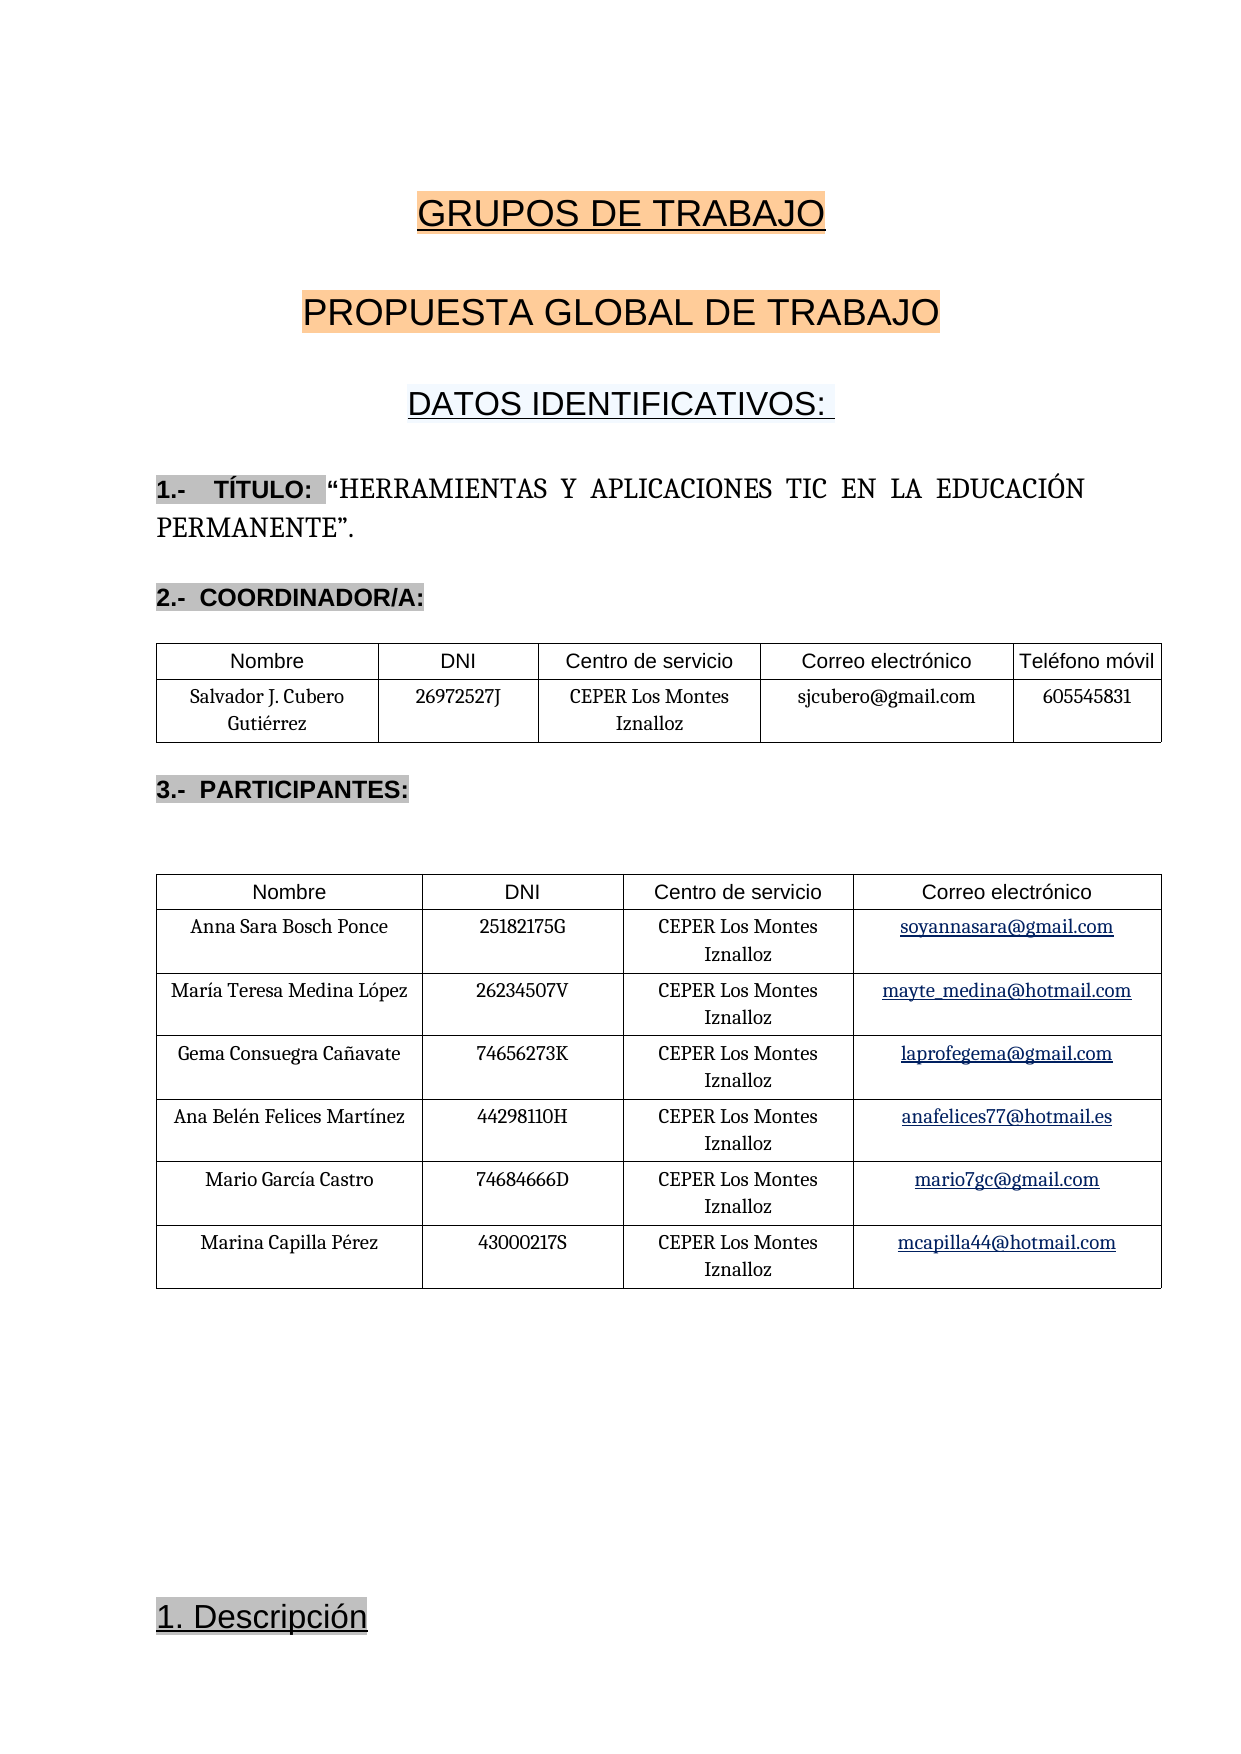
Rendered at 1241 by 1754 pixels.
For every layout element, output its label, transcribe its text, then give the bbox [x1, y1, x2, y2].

table_header Nombre [157, 875, 422, 909]
text 1.- TÍTULO: “HERRAMIENTAS Y APLICACIONES TIC EN LA EDUCACIÓN PERMANENTE”. [156, 472, 1086, 544]
table_cell mcapilla44@hotmail.com [854, 1226, 1161, 1287]
table_header DNI [379, 644, 538, 679]
table_header Centro de servicio [624, 875, 853, 909]
table_cell CEPER Los Montes Iznalloz [539, 680, 760, 742]
table_cell 25182175G [423, 910, 623, 972]
table_cell Ana Belén Felices Martínez [157, 1100, 422, 1161]
text 2.- COORDINADOR/A: [156, 583, 1086, 611]
table_cell sjcubero@gmail.com [761, 680, 1013, 742]
table_cell 26234507V [423, 974, 623, 1035]
table_cell laprofegema@gmail.com [854, 1036, 1161, 1098]
text 1. Descripción [156, 1597, 1086, 1635]
table_cell CEPER Los Montes Iznalloz [624, 974, 853, 1035]
table_cell CEPER Los Montes Iznalloz [624, 1162, 853, 1224]
table_cell Salvador J. Cubero Gutiérrez [157, 680, 378, 742]
table_header Nombre [157, 644, 378, 679]
table_cell 74656273K [423, 1036, 623, 1098]
text 3.- PARTICIPANTES: [156, 775, 1086, 803]
table_header Centro de servicio [539, 644, 760, 679]
table_header Teléfono móvil [1014, 644, 1161, 679]
text DATOS IDENTIFICATIVOS: [156, 384, 1086, 423]
table_cell Mario García Castro [157, 1162, 422, 1224]
table_cell María Teresa Medina López [157, 974, 422, 1035]
table_cell soyannasara@gmail.com [854, 910, 1161, 972]
table_cell CEPER Los Montes Iznalloz [624, 910, 853, 972]
table_cell mayte_medina@hotmail.com [854, 974, 1161, 1035]
table_header Correo electrónico [761, 644, 1013, 679]
table_cell Gema Consuegra Cañavate [157, 1036, 422, 1098]
table_cell Anna Sara Bosch Ponce [157, 910, 422, 972]
table_cell mario7gc@gmail.com [854, 1162, 1161, 1224]
table_cell 26972527J [379, 680, 538, 742]
table_cell 43000217S [423, 1226, 623, 1287]
table_header Correo electrónico [854, 875, 1161, 909]
table_cell Marina Capilla Pérez [157, 1226, 422, 1287]
table_cell 74684666D [423, 1162, 623, 1224]
table_cell CEPER Los Montes Iznalloz [624, 1226, 853, 1287]
table_cell 44298110H [423, 1100, 623, 1161]
table_cell CEPER Los Montes Iznalloz [624, 1100, 853, 1161]
table_cell anafelices77@hotmail.es [854, 1100, 1161, 1161]
table_header DNI [423, 875, 623, 909]
text GRUPOS DE TRABAJO [156, 191, 1086, 234]
text PROPUESTA GLOBAL DE TRABAJO [156, 290, 1086, 333]
table_cell CEPER Los Montes Iznalloz [624, 1036, 853, 1098]
table_cell 605545831 [1014, 680, 1161, 742]
